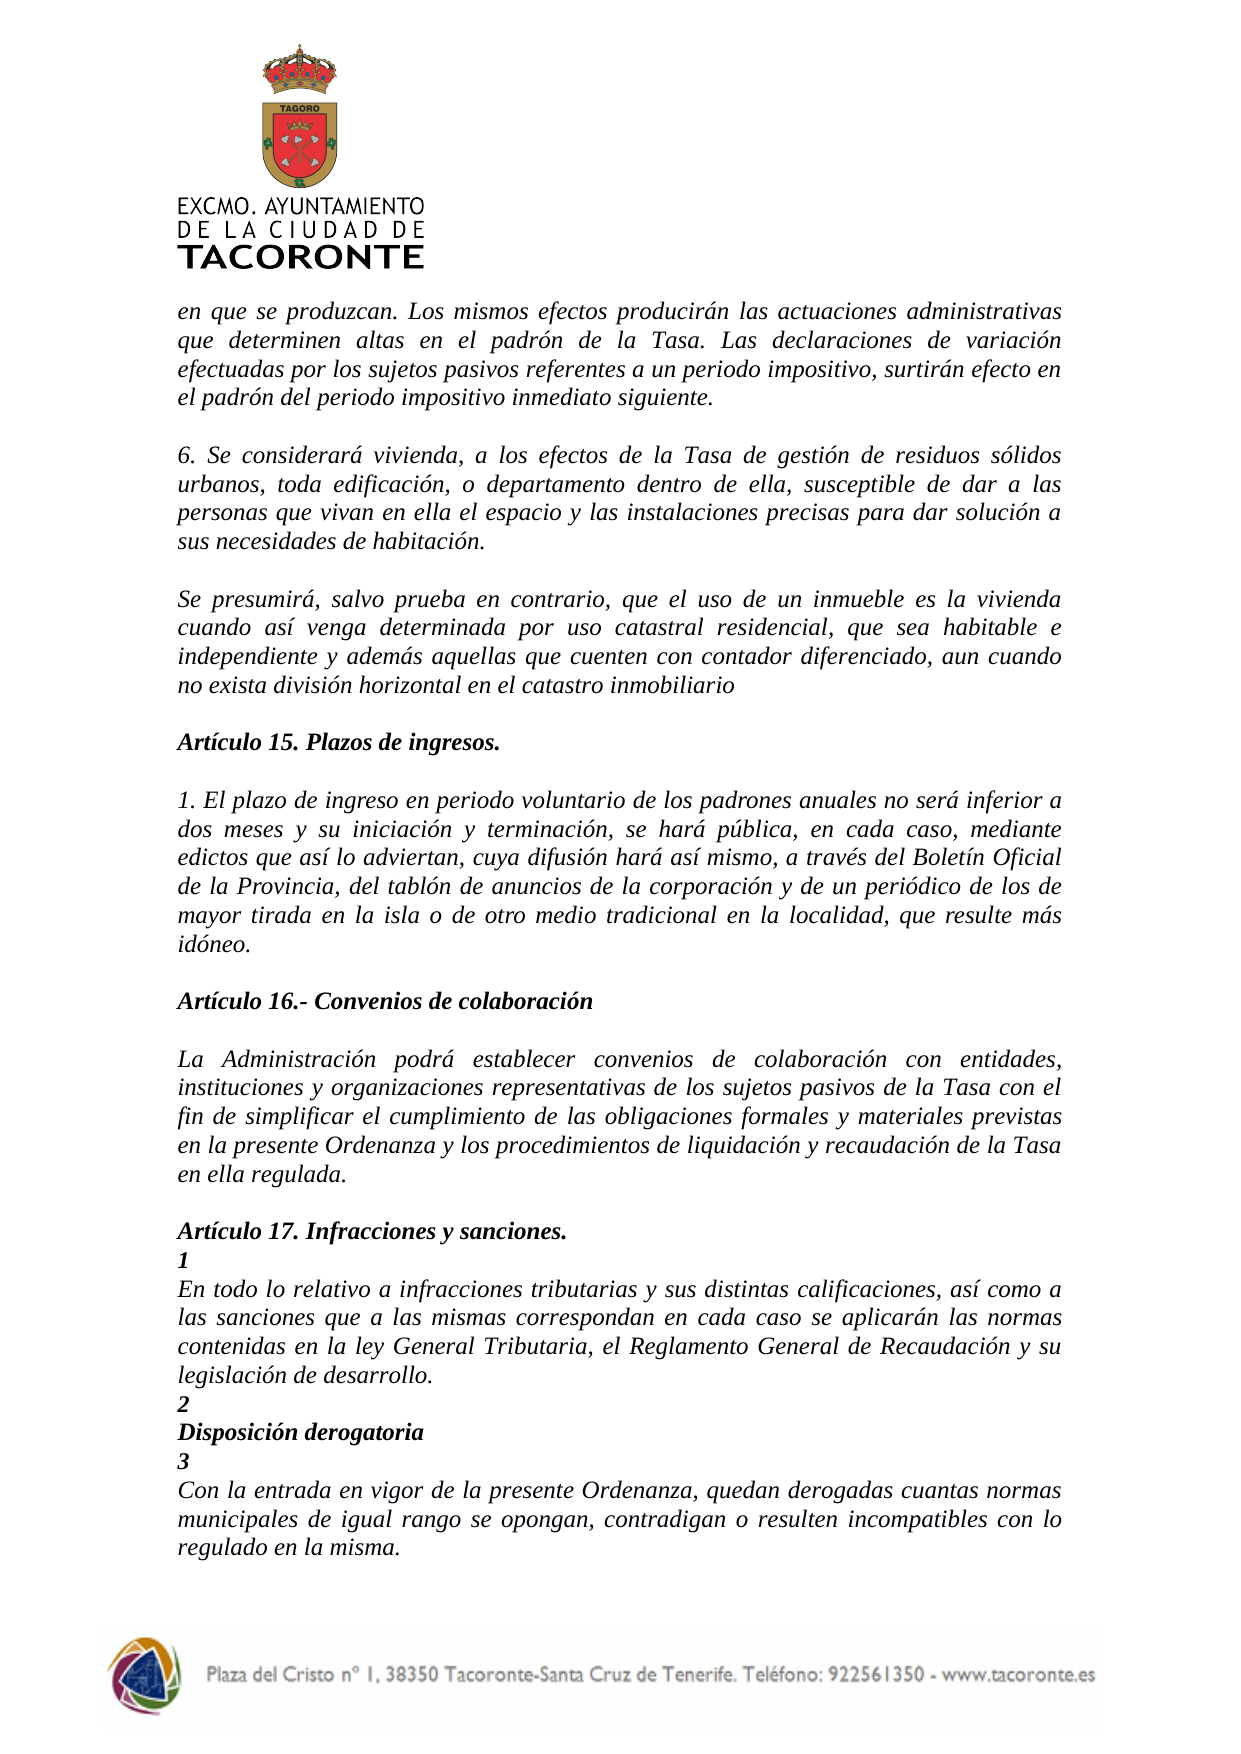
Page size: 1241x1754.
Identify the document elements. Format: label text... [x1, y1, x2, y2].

text Artículo 15. Plazos de ingresos. [177, 727, 1063, 756]
picture [177, 44, 424, 269]
text En todo lo relativo a infracciones tributarias y sus distintas calificaciones, así como a las sanciones que a las mismas correspondan en cada caso se aplicarán las normas contenidas en la ley General Tributaria, el Reglamento General de Recaudación y su legislación de desarrollo. [177, 1274, 1063, 1389]
text 1. El plazo de ingreso en periodo voluntario de los padrones anuales no será inferior a dos meses y su iniciación y terminación, se hará pública, en cada caso, mediante edictos que así lo adviertan, cuya difusión hará así mismo, a través del Boletín Oficial de la Provincia, del tablón de anuncios de la corporación y de un periódico de los de mayor tirada en la isla o de otro medio tradicional en la localidad, que resulte más idóneo. [177, 785, 1063, 957]
text en que se produzcan. Los mismos efectos producirán las actuaciones administrativas que determinen altas en el padrón de la Tasa. Las declaraciones de variación efectuadas por los sujetos pasivos referentes a un periodo impositivo, surtirán efecto en el padrón del periodo impositivo inmediato siguiente. [177, 296, 1063, 411]
text Artículo 17. Infracciones y sanciones. [177, 1216, 1063, 1245]
text Artículo 16.- Convenios de colaboración [177, 986, 1063, 1015]
text Con la entrada en vigor de la presente Ordenanza, quedan derogadas cuantas normas municipales de igual rango se opongan, contradigan o resulten incompatibles con lo regulado en la misma. [177, 1475, 1063, 1561]
picture [101, 1624, 1105, 1730]
text Disposición derogatoria [177, 1417, 1063, 1446]
text 6. Se considerará vivienda, a los efectos de la Tasa de gestión de residuos sólidos urbanos, toda edificación, o departamento dentro de ella, susceptible de dar a las personas que vivan en ella el espacio y las instalaciones precisas para dar solución a sus necesidades de habitación. [177, 440, 1063, 555]
text Se presumirá, salvo prueba en contrario, que el uso de un inmueble es la vivienda cuando así venga determinada por uso catastral residencial, que sea habitable e independiente y además aquellas que cuenten con contador diferenciado, aun cuando no exista división horizontal en el catastro inmobiliario [177, 584, 1063, 699]
text La Administración podrá establecer convenios de colaboración con entidades, instituciones y organizaciones representativas de los sujetos pasivos de la Tasa con el fin de simplificar el cumplimiento de las obligaciones formales y materiales previstas en la presente Ordenanza y los procedimientos de liquidación y recaudación de la Tasa en ella regulada. [177, 1044, 1063, 1187]
